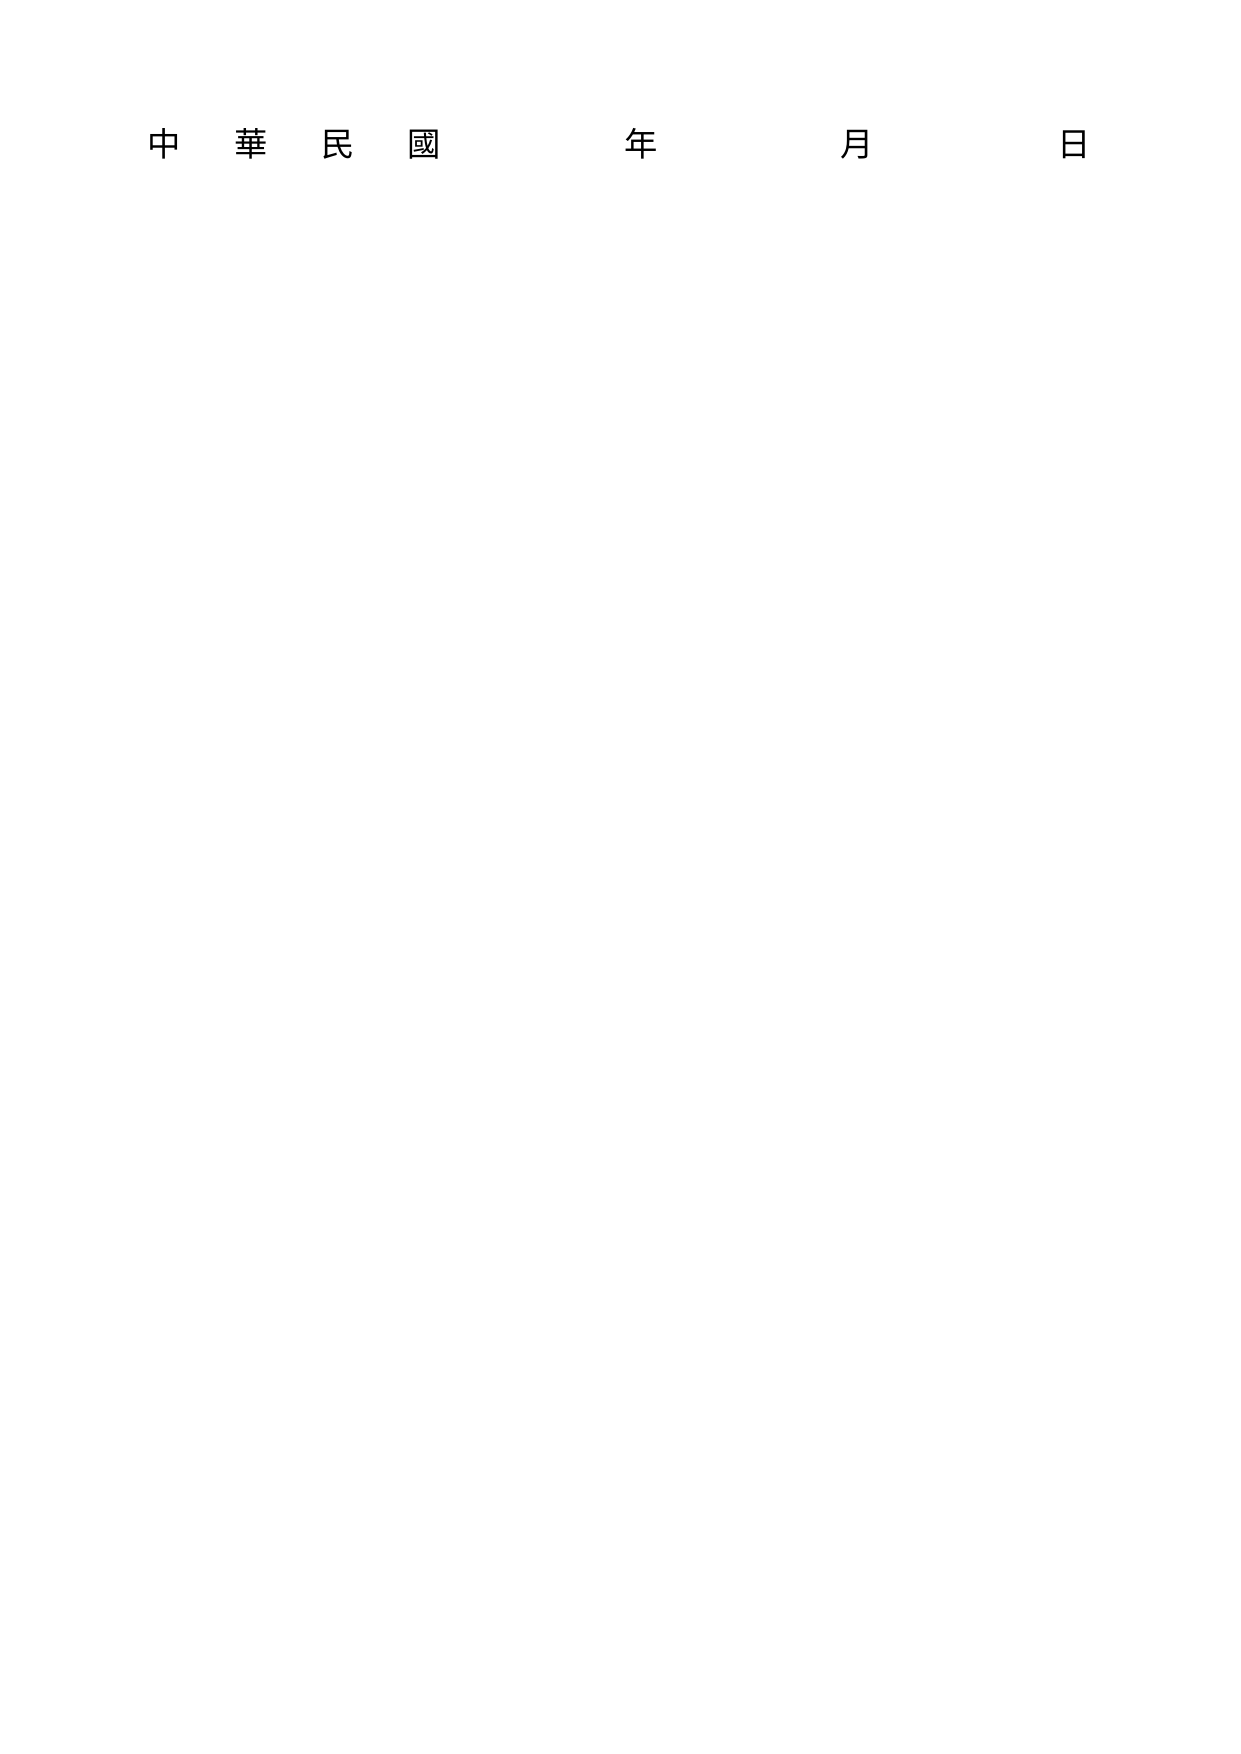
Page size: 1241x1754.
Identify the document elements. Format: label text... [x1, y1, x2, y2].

text 中 華 民 國 年 月 日 [148, 118, 1092, 166]
